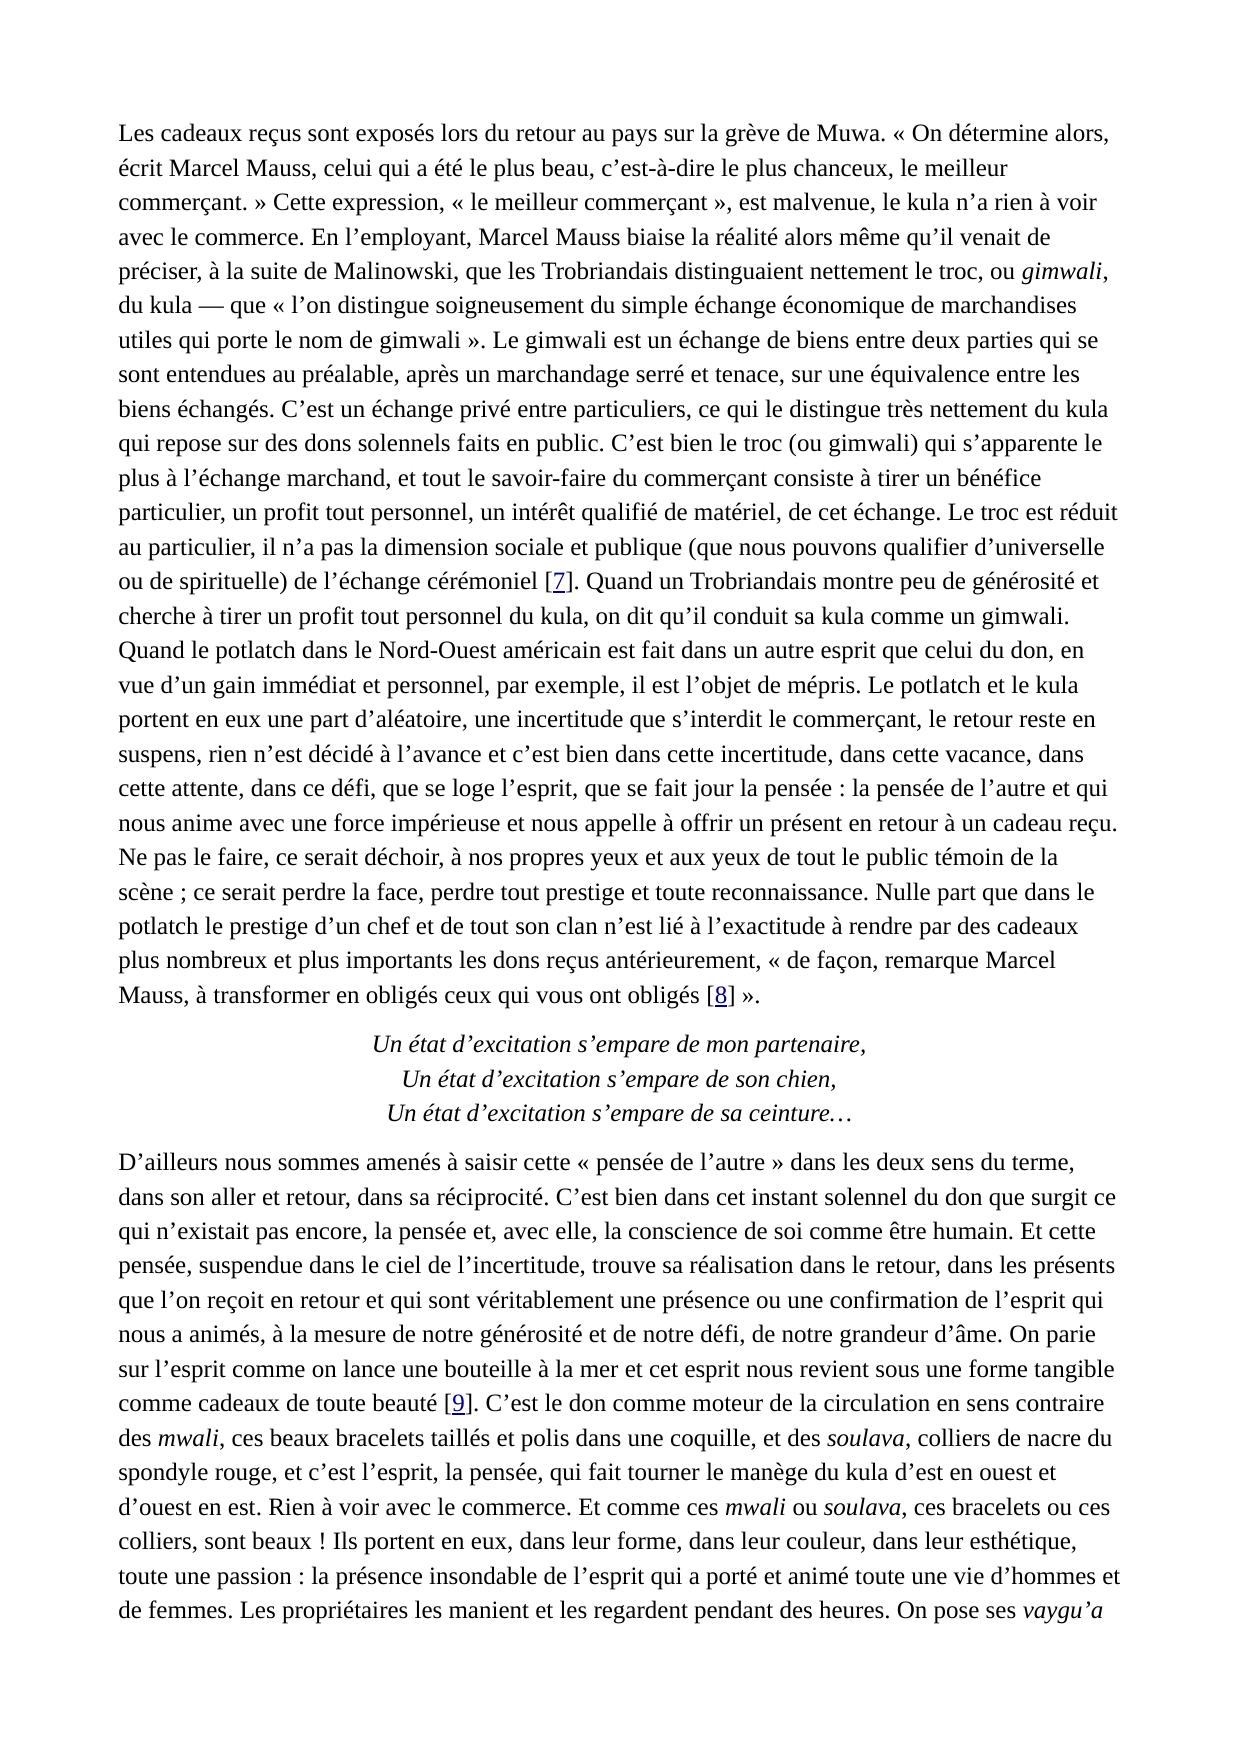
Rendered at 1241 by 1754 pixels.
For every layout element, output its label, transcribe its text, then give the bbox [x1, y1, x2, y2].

text Un état d’excitation s’empare de mon partenaire, Un état d’excitation s’empare de son chien, Un état d’excitation s’empare de sa ceinture… [118, 1029, 1122, 1127]
text D’ailleurs nous sommes amenés à saisir cette « pensée de l’autre » dans les deux sens du terme, dans son aller et retour, dans sa réciprocité. C’est bien dans cet instant solennel du don que surgit ce qui n’existait pas encore, la pensée et, avec elle, la conscience de soi comme être humain. Et cette pensée, suspendue dans le ciel de l’incertitude, trouve sa réalisation dans le retour, dans les présents que l’on reçoit en retour et qui sont véritablement une présence ou une confirmation de l’esprit qui nous a animés, à la mesure de notre générosité et de notre défi, de notre grandeur d’âme. On parie sur l’esprit comme on lance une bouteille à la mer et cet esprit nous revient sous une forme tangible comme cadeaux de toute beauté [9]. C’est le don comme moteur de la circulation en sens contraire des mwali, ces beaux bracelets taillés et polis dans une coquille, et des soulava, colliers de nacre du spondyle rouge, et c’est l’esprit, la pensée, qui fait tourner le manège du kula d’est en ouest et d’ouest en est. Rien à voir avec le commerce. Et comme ces mwali ou soulava, ces bracelets ou ces colliers, sont beaux ! Ils portent en eux, dans leur forme, dans leur couleur, dans leur esthétique, toute une passion : la présence insondable de l’esprit qui a porté et animé toute une vie d’hommes et de femmes. Les propriétaires les manient et les regardent pendant des heures. On pose ses vaygu’a [118, 1147, 1122, 1624]
text Les cadeaux reçus sont exposés lors du retour au pays sur la grève de Muwa. « On détermine alors, écrit Marcel Mauss, celui qui a été le plus beau, c’est-à-dire le plus chanceux, le meilleur commerçant. » Cette expression, « le meilleur commerçant », est malvenue, le kula n’a rien à voir avec le commerce. En l’employant, Marcel Mauss biaise la réalité alors même qu’il venait de préciser, à la suite de Malinowski, que les Trobriandais distinguaient nettement le troc, ou gimwali, du kula — que « l’on distingue soigneusement du simple échange économique de marchandises utiles qui porte le nom de gimwali ». Le gimwali est un échange de biens entre deux parties qui se sont entendues au préalable, après un marchandage serré et tenace, sur une équivalence entre les biens échangés. C’est un échange privé entre particuliers, ce qui le distingue très nettement du kula qui repose sur des dons solennels faits en public. C’est bien le troc (ou gimwali) qui s’apparente le plus à l’échange marchand, et tout le savoir-faire du commerçant consiste à tirer un bénéfice particulier, un profit tout personnel, un intérêt qualifié de matériel, de cet échange. Le troc est réduit au particulier, il n’a pas la dimension sociale et publique (que nous pouvons qualifier d’universelle ou de spirituelle) de l’échange cérémoniel [7]. Quand un Trobriandais montre peu de générosité et cherche à tirer un profit tout personnel du kula, on dit qu’il conduit sa kula comme un gimwali. Quand le potlatch dans le Nord-Ouest américain est fait dans un autre esprit que celui du don, en vue d’un gain immédiat et personnel, par exemple, il est l’objet de mépris. Le potlatch et le kula portent en eux une part d’aléatoire, une incertitude que s’interdit le commerçant, le retour reste en suspens, rien n’est décidé à l’avance et c’est bien dans cette incertitude, dans cette vacance, dans cette attente, dans ce défi, que se loge l’esprit, que se fait jour la pensée : la pensée de l’autre et qui nous anime avec une force impérieuse et nous appelle à offrir un présent en retour à un cadeau reçu. Ne pas le faire, ce serait déchoir, à nos propres yeux et aux yeux de tout le public témoin de la scène ; ce serait perdre la face, perdre tout prestige et toute reconnaissance. Nulle part que dans le potlatch le prestige d’un chef et de tout son clan n’est lié à l’exactitude à rendre par des cadeaux plus nombreux et plus importants les dons reçus antérieurement, « de façon, remarque Marcel Mauss, à transformer en obligés ceux qui vous ont obligés [8] ». [118, 118, 1122, 1009]
